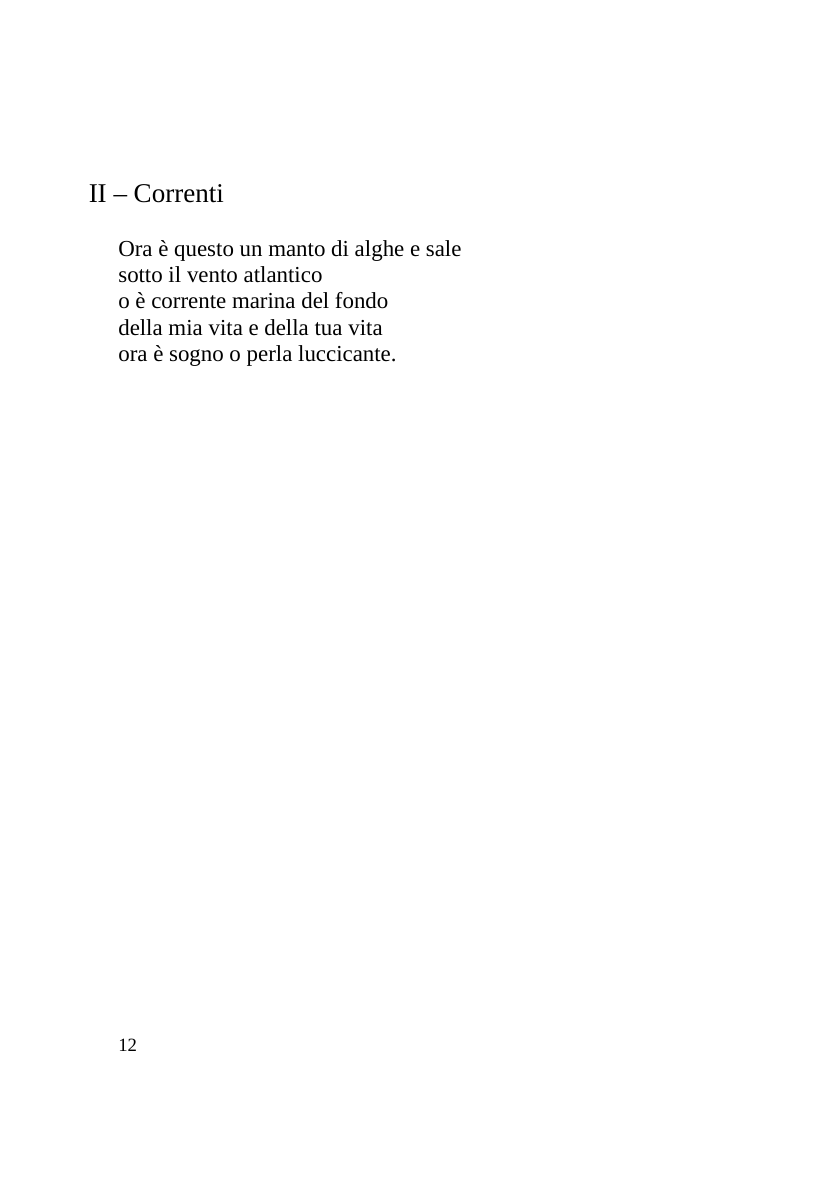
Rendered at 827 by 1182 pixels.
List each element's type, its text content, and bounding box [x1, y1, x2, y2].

text sotto il vento atlantico [88, 261, 738, 287]
text della mia vita e della tua vita [88, 314, 738, 340]
text o è corrente marina del fondo [88, 287, 738, 314]
text Ora è questo un manto di alghe e sale [88, 234, 738, 261]
text II – Correnti [88, 177, 738, 208]
text ora è sogno o perla luccicante. [88, 340, 738, 366]
